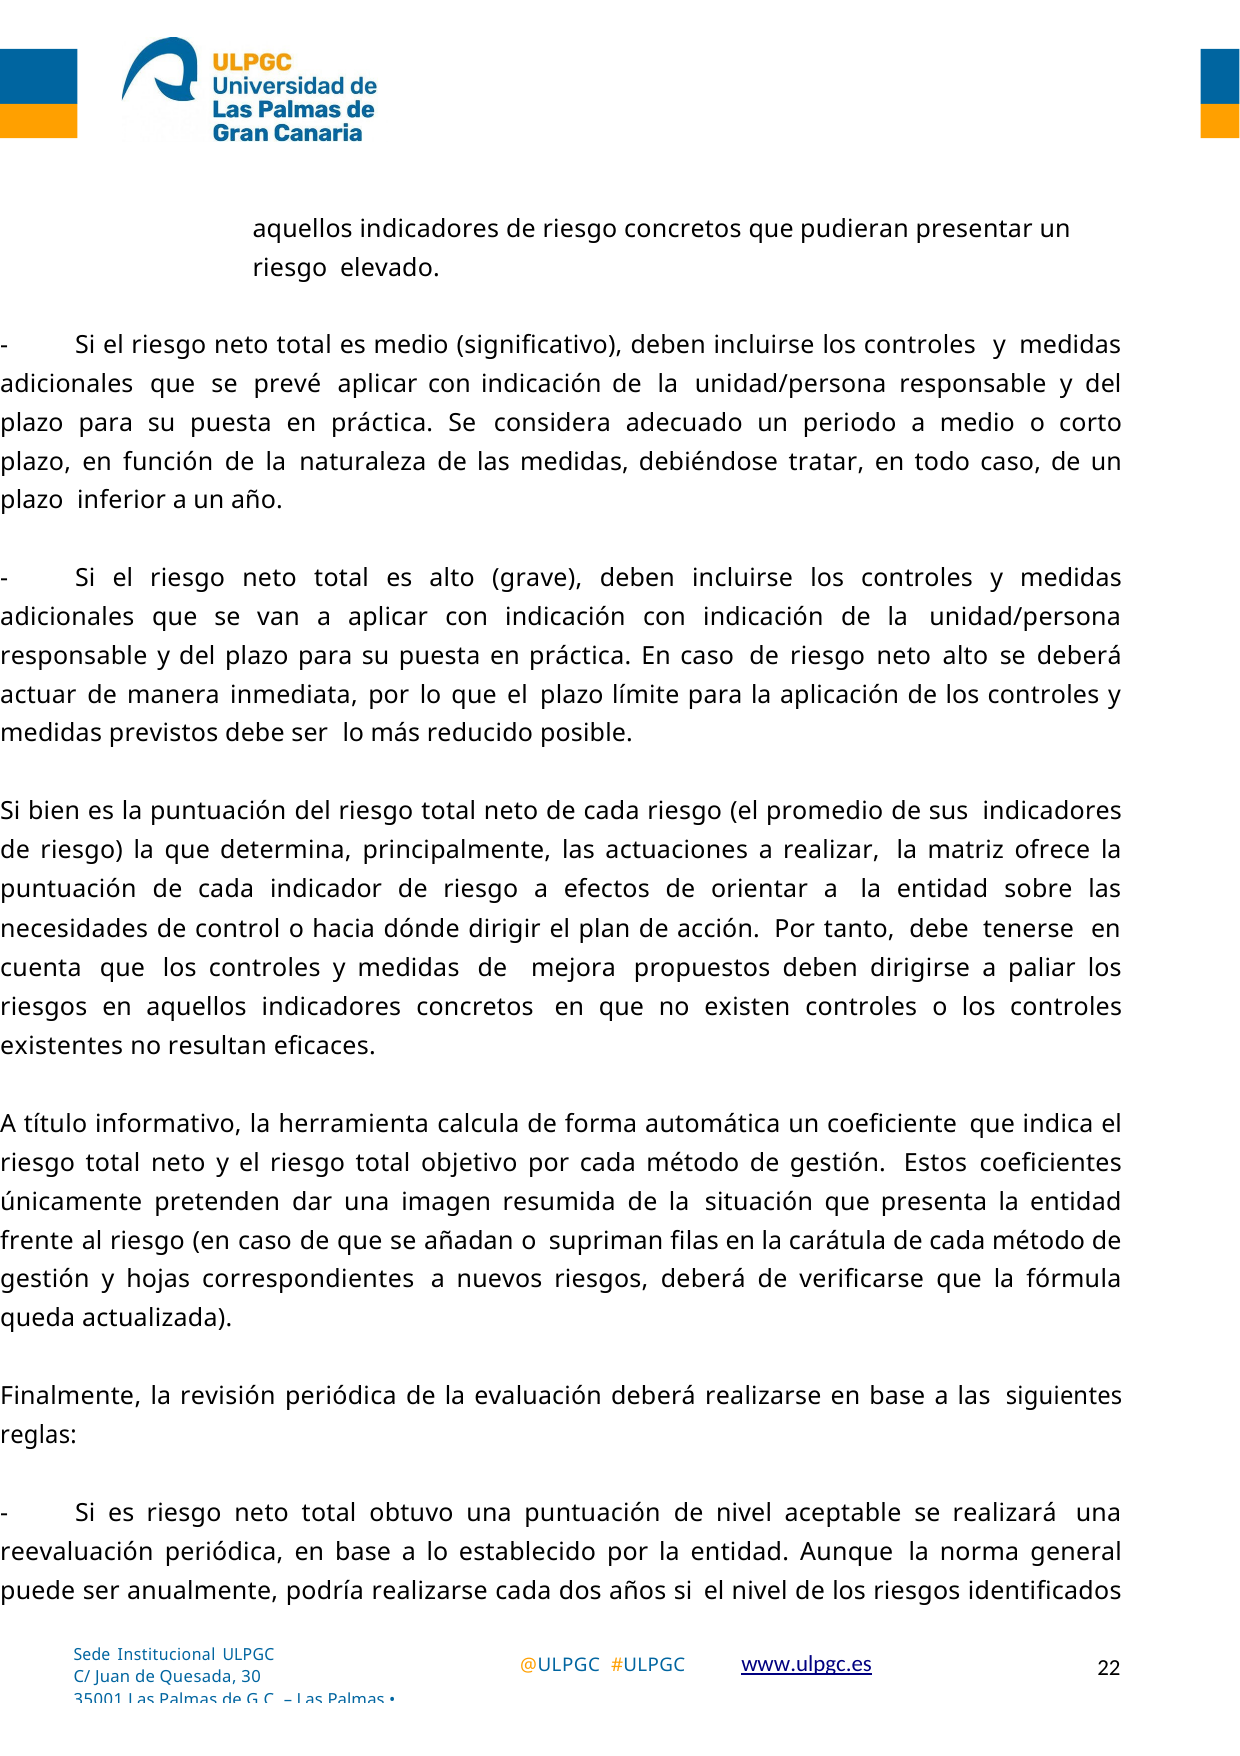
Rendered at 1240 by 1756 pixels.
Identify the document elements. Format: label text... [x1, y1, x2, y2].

list Si es riesgo neto total obtuvo una puntuación de nivel aceptable se realizará una reevaluación periódica, en base a lo establecido por la entidad. Aunque la norma general puede ser anualmente, podría realizarse cada dos años si el nivel de los riesgos identificados [0, 1494, 1122, 1607]
list Si el riesgo neto total es alto (grave), deben incluirse los controles y medidas adicionales que se van a aplicar con indicación con indicación de la unidad/persona responsable y del plazo para su puesta en práctica. En caso de riesgo neto alto se deberá actuar de manera inmediata, por lo que el plazo límite para la aplicación de los controles y medidas previstos debe ser lo más reducido posible. [0, 560, 1122, 749]
text Si bien es la puntuación del riesgo total neto de cada riesgo (el promedio de sus indicadores de riesgo) la que determina, principalmente, las actuaciones a realizar, la matriz ofrece la puntuación de cada indicador de riesgo a efectos de orientar a la entidad sobre las necesidades de control o hacia dónde dirigir el plan de acción. Por tanto, debe tenerse en cuenta que los controles y medidas de mejora propuestos deben dirigirse a paliar los riesgos en aquellos indicadores concretos en que no existen controles o los controles existentes no resultan eficaces. [0, 793, 1122, 1062]
text A título informativo, la herramienta calcula de forma automática un coeficiente que indica el riesgo total neto y el riesgo total objetivo por cada método de gestión. Estos coeficientes únicamente pretenden dar una imagen resumida de la situación que presenta la entidad frente al riesgo (en caso de que se añadan o supriman filas en la carátula de cada método de gestión y hojas correspondientes a nuevos riesgos, deberá de verificarse que la fórmula queda actualizada). [0, 1106, 1122, 1334]
text Finalmente, la revisión periódica de la evaluación deberá realizarse en base a las siguientes reglas: [0, 1378, 1122, 1451]
list Si el riesgo neto total es medio (significativo), deben incluirse los controles y medidas adicionales que se prevé aplicar con indicación de la unidad/persona responsable y del plazo para su puesta en práctica. Se considera adecuado un periodo a medio o corto plazo, en función de la naturaleza de las medidas, debiéndose tratar, en todo caso, de un plazo inferior a un año. [0, 327, 1122, 516]
text aquellos indicadores de riesgo concretos que pudieran presentar un riesgo elevado. [252, 210, 1121, 283]
